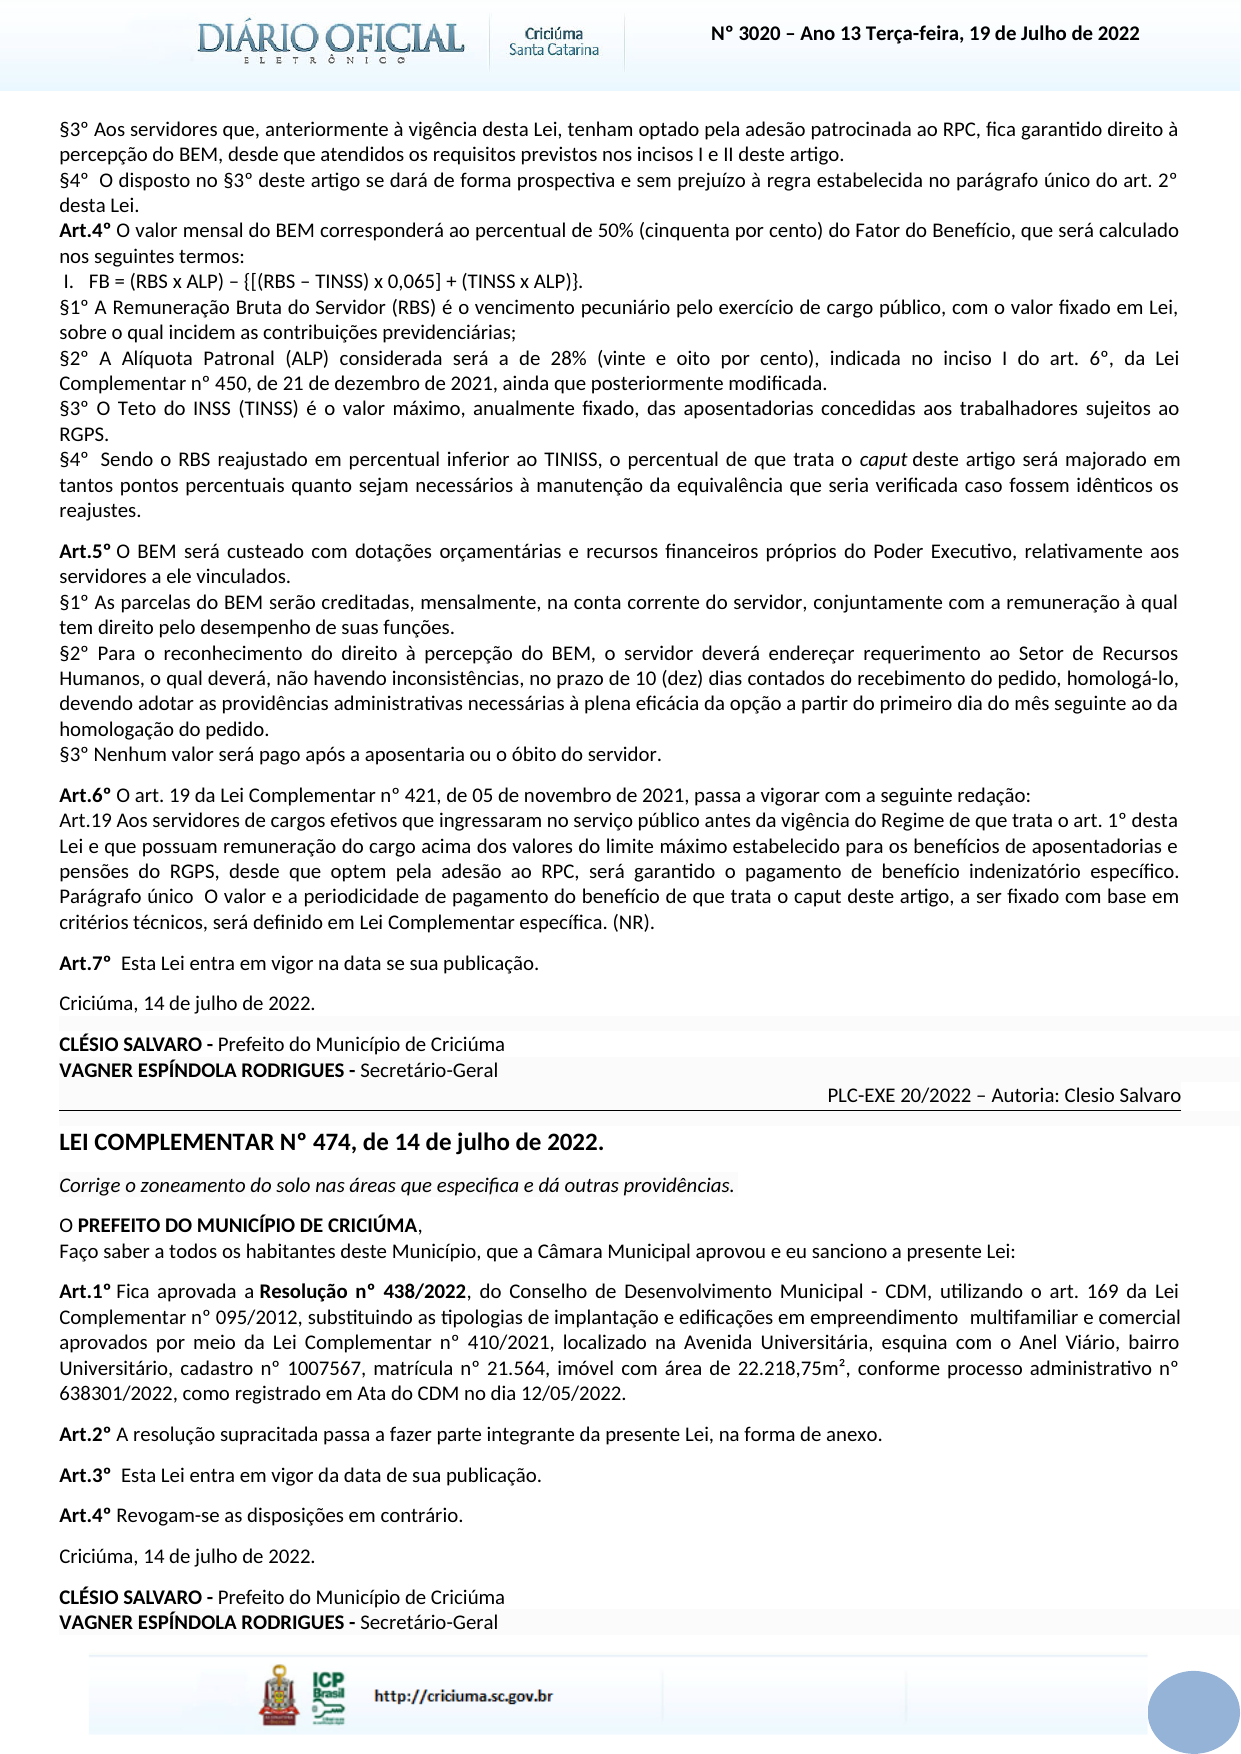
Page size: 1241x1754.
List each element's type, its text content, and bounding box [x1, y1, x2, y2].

text Art.5º O BEM será custeado com dotações orçamentárias e recursos financeiros próprios do Poder Executivo, relativamente aos servidores a ele vinculados. [59, 538, 1181, 589]
text Art.7º Esta Lei entra em vigor na data se sua publicação. [59, 950, 1181, 975]
text LEI COMPLEMENTAR Nº 474, de 14 de julho de 2022. [59, 1126, 1181, 1157]
text Criciúma, 14 de julho de 2022. [59, 991, 1181, 1016]
text §3º Nenhum valor será pago após a aposentaria ou o óbito do servidor. [59, 741, 1181, 767]
text Criciúma, 14 de julho de 2022. [59, 1543, 1181, 1569]
text Art.1º Fica aprovada a Resolução nº 438/2022, do Conselho de Desenvolvimento Municipal - CDM, utilizando o art. 169 da Lei Complementar nº 095/2012, substituindo as tipologias de implantação e edificações em empreendimento multifamiliar e comercial aprovados por meio da Lei Complementar nº 410/2021, localizado na Avenida Universitária, esquina com o Anel Viário, bairro Universitário, cadastro nº 1007567, matrícula nº 21.564, imóvel com área de 22.218,75m², conforme processo administrativo nº 638301/2022, como registrado em Ata do CDM no dia 12/05/2022. [59, 1279, 1181, 1406]
text VAGNER ESPÍNDOLA RODRIGUES - Secretário-Geral [59, 1609, 1240, 1635]
text Art.19 Aos servidores de cargos efetivos que ingressaram no serviço público antes da vigência do Regime de que trata o art. 1º desta Lei e que possuam remuneração do cargo acima dos valores do limite máximo estabelecido para os benefícios de aposentadorias e pensões do RGPS, desde que optem pela adesão ao RPC, será garantido o pagamento de benefício indenizatório específico. Parágrafo único O valor e a periodicidade de pagamento do benefício de que trata o caput deste artigo, a ser fixado com base em critérios técnicos, será definido em Lei Complementar específica. (NR). [59, 807, 1181, 934]
text Faço saber a todos os habitantes deste Município, que a Câmara Municipal aprovou e eu sanciono a presente Lei: [59, 1238, 1181, 1263]
text §3º Aos servidores que, anteriormente à vigência desta Lei, tenham optado pela adesão patrocinada ao RPC, fica garantido direito à percepção do BEM, desde que atendidos os requisitos previstos nos incisos I e II deste artigo. [59, 116, 1181, 167]
text CLÉSIO SALVARO - Prefeito do Município de Criciúma [59, 1031, 1240, 1057]
text §1º A Remuneração Bruta do Servidor (RBS) é o vencimento pecuniário pelo exercício de cargo público, com o valor fixado em Lei, sobre o qual incidem as contribuições previdenciárias; [59, 294, 1181, 345]
list FB = (RBS x ALP) – {[(RBS – TINSS) x 0,065] + (TINSS x ALP)}. [59, 268, 1181, 294]
text Art.6º O art. 19 da Lei Complementar nº 421, de 05 de novembro de 2021, passa a vigorar com a seguinte redação: [59, 782, 1181, 807]
text §4º O disposto no §3º deste artigo se dará de forma prospectiva e sem prejuízo à regra estabelecida no parágrafo único do art. 2º desta Lei. [59, 167, 1181, 218]
text O PREFEITO DO MUNICÍPIO DE CRICIÚMA, [59, 1213, 1181, 1238]
text Art.2º A resolução supracitada passa a fazer parte integrante da presente Lei, na forma de anexo. [59, 1421, 1181, 1447]
text Art.4º O valor mensal do BEM corresponderá ao percentual de 50% (cinquenta por cento) do Fator do Benefício, que será calculado nos seguintes termos: [59, 218, 1181, 268]
text Art.4º Revogam-se as disposições em contrário. [59, 1503, 1181, 1528]
text Art.3º Esta Lei entra em vigor da data de sua publicação. [59, 1462, 1181, 1487]
text Corrige o zoneamento do solo nas áreas que especifica e dá outras providências. [59, 1172, 1181, 1197]
text §2º Para o reconhecimento do direito à percepção do BEM, o servidor deverá endereçar requerimento ao Setor de Recursos Humanos, o qual deverá, não havendo inconsistências, no prazo de 10 (dez) dias contados do recebimento do pedido, homologá-lo, devendo adotar as providências administrativas necessárias à plena eficácia da opção a partir do primeiro dia do mês seguinte ao da homologação do pedido. [59, 640, 1181, 741]
text §4º Sendo o RBS reajustado em percentual inferior ao TINISS, o percentual de que trata o caput deste artigo será majorado em tantos pontos percentuais quanto sejam necessários à manutenção da equivalência que seria verificada caso fossem idênticos os reajustes. [59, 446, 1181, 523]
text §1º As parcelas do BEM serão creditadas, mensalmente, na conta corrente do servidor, conjuntamente com a remuneração à qual tem direito pelo desempenho de suas funções. [59, 589, 1181, 640]
text §3º O Teto do INSS (TINSS) é o valor máximo, anualmente fixado, das aposentadorias concedidas aos trabalhadores sujeitos ao RGPS. [59, 396, 1181, 446]
text VAGNER ESPÍNDOLA RODRIGUES - Secretário-Geral [59, 1057, 1240, 1082]
text PLC-EXE 20/2022 – Autoria: Clesio Salvaro [59, 1082, 1181, 1110]
text CLÉSIO SALVARO - Prefeito do Município de Criciúma [59, 1584, 1240, 1609]
text §2º A Alíquota Patronal (ALP) considerada será a de 28% (vinte e oito por cento), indicada no inciso I do art. 6º, da Lei Complementar nº 450, de 21 de dezembro de 2021, ainda que posteriormente modificada. [59, 345, 1181, 396]
